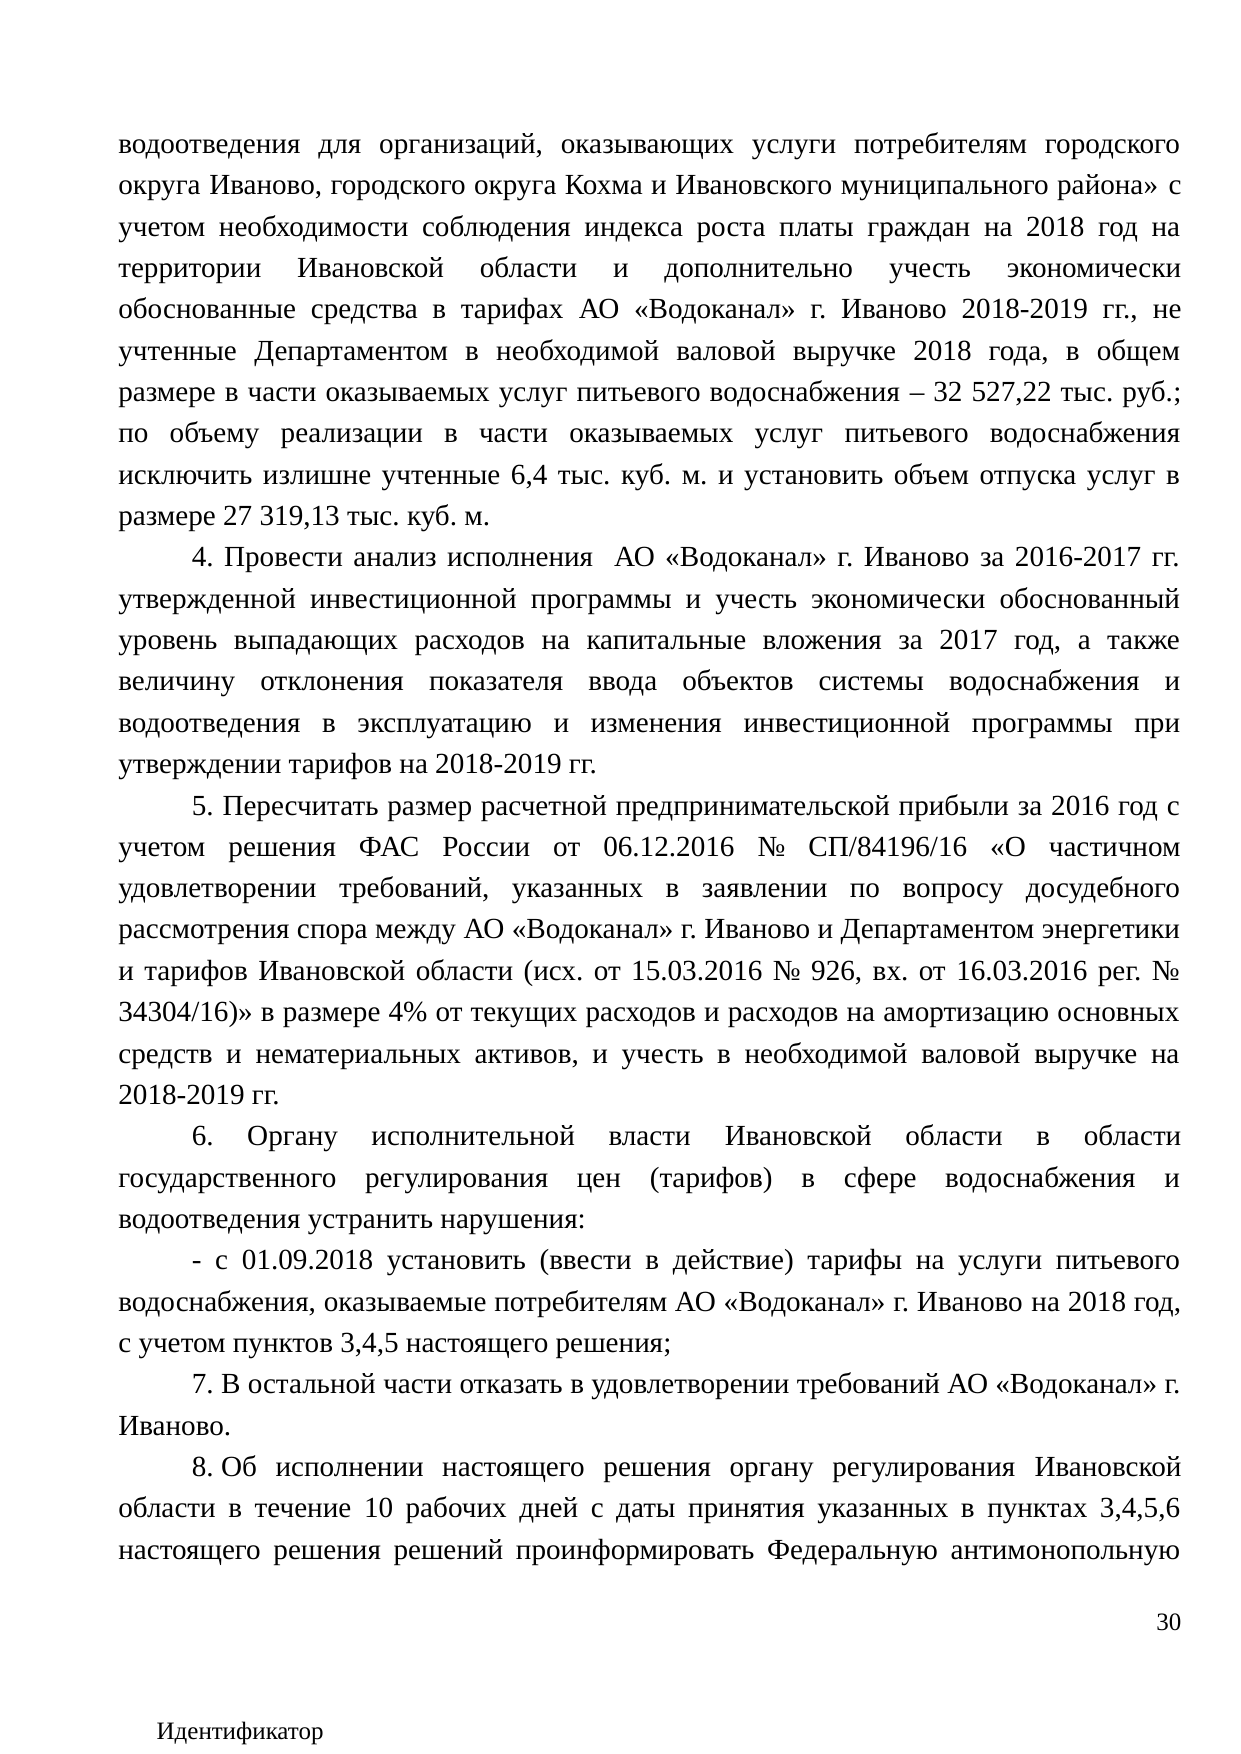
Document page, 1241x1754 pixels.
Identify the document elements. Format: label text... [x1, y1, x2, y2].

text водоотведения для организаций, оказывающих услуги потребителям городского округа Иваново, городского округа Кохма и Ивановского муниципального района» с учетом необходимости соблюдения индекса роста платы граждан на 2018 год на территории Ивановской области и дополнительно учесть экономически обоснованные средства в тарифах АО «Водоканал» г. Иваново 2018-2019 гг., не учтенные Департаментом в необходимой валовой выручке 2018 года, в общем размере в части оказываемых услуг питьевого водоснабжения – 32 527,22 тыс. руб.; по объему реализации в части оказываемых услуг питьевого водоснабжения исключить излишне учтенные 6,4 тыс. куб. м. и установить объем отпуска услуг в размере 27 319,13 тыс. куб. м. [118, 118, 1181, 532]
text 6. Органу исполнительной власти Ивановской области в области государственного регулирования цен (тарифов) в сфере водоснабжения и водоотведения устранить нарушения: [118, 1111, 1181, 1235]
text 4. Провести анализ исполнения АО «Водоканал» г. Иваново за 2016-2017 гг. утвержденной инвестиционной программы и учесть экономически обоснованный уровень выпадающих расходов на капитальные вложения за 2017 год, а также величину отклонения показателя ввода объектов системы водоснабжения и водоотведения в эксплуатацию и изменения инвестиционной программы при утверждении тарифов на 2018-2019 гг. [118, 532, 1181, 780]
text - с 01.09.2018 установить (ввести в действие) тарифы на услуги питьевого водоснабжения, оказываемые потребителям АО «Водоканал» г. Иваново на 2018 год, с учетом пунктов 3,4,5 настоящего решения; [118, 1235, 1181, 1359]
text 8. Об исполнении настоящего решения органу регулирования Ивановской области в течение 10 рабочих дней с даты принятия указанных в пунктах 3,4,5,6 настоящего решения решений проинформировать Федеральную антимонопольную [118, 1441, 1181, 1566]
text 7. В остальной части отказать в удовлетворении требований АО «Водоканал» г. Иваново. [118, 1359, 1181, 1441]
text 5. Пересчитать размер расчетной предпринимательской прибыли за 2016 год с учетом решения ФАС России от 06.12.2016 № СП/84196/16 «О частичном удовлетворении требований, указанных в заявлении по вопросу досудебного рассмотрения спора между АО «Водоканал» г. Иваново и Департаментом энергетики и тарифов Ивановской области (исх. от 15.03.2016 № 926, вх. от 16.03.2016 рег. № 34304/16)» в размере 4% от текущих расходов и расходов на амортизацию основных средств и нематериальных активов, и учесть в необходимой валовой выручке на 2018-2019 гг. [118, 780, 1181, 1111]
